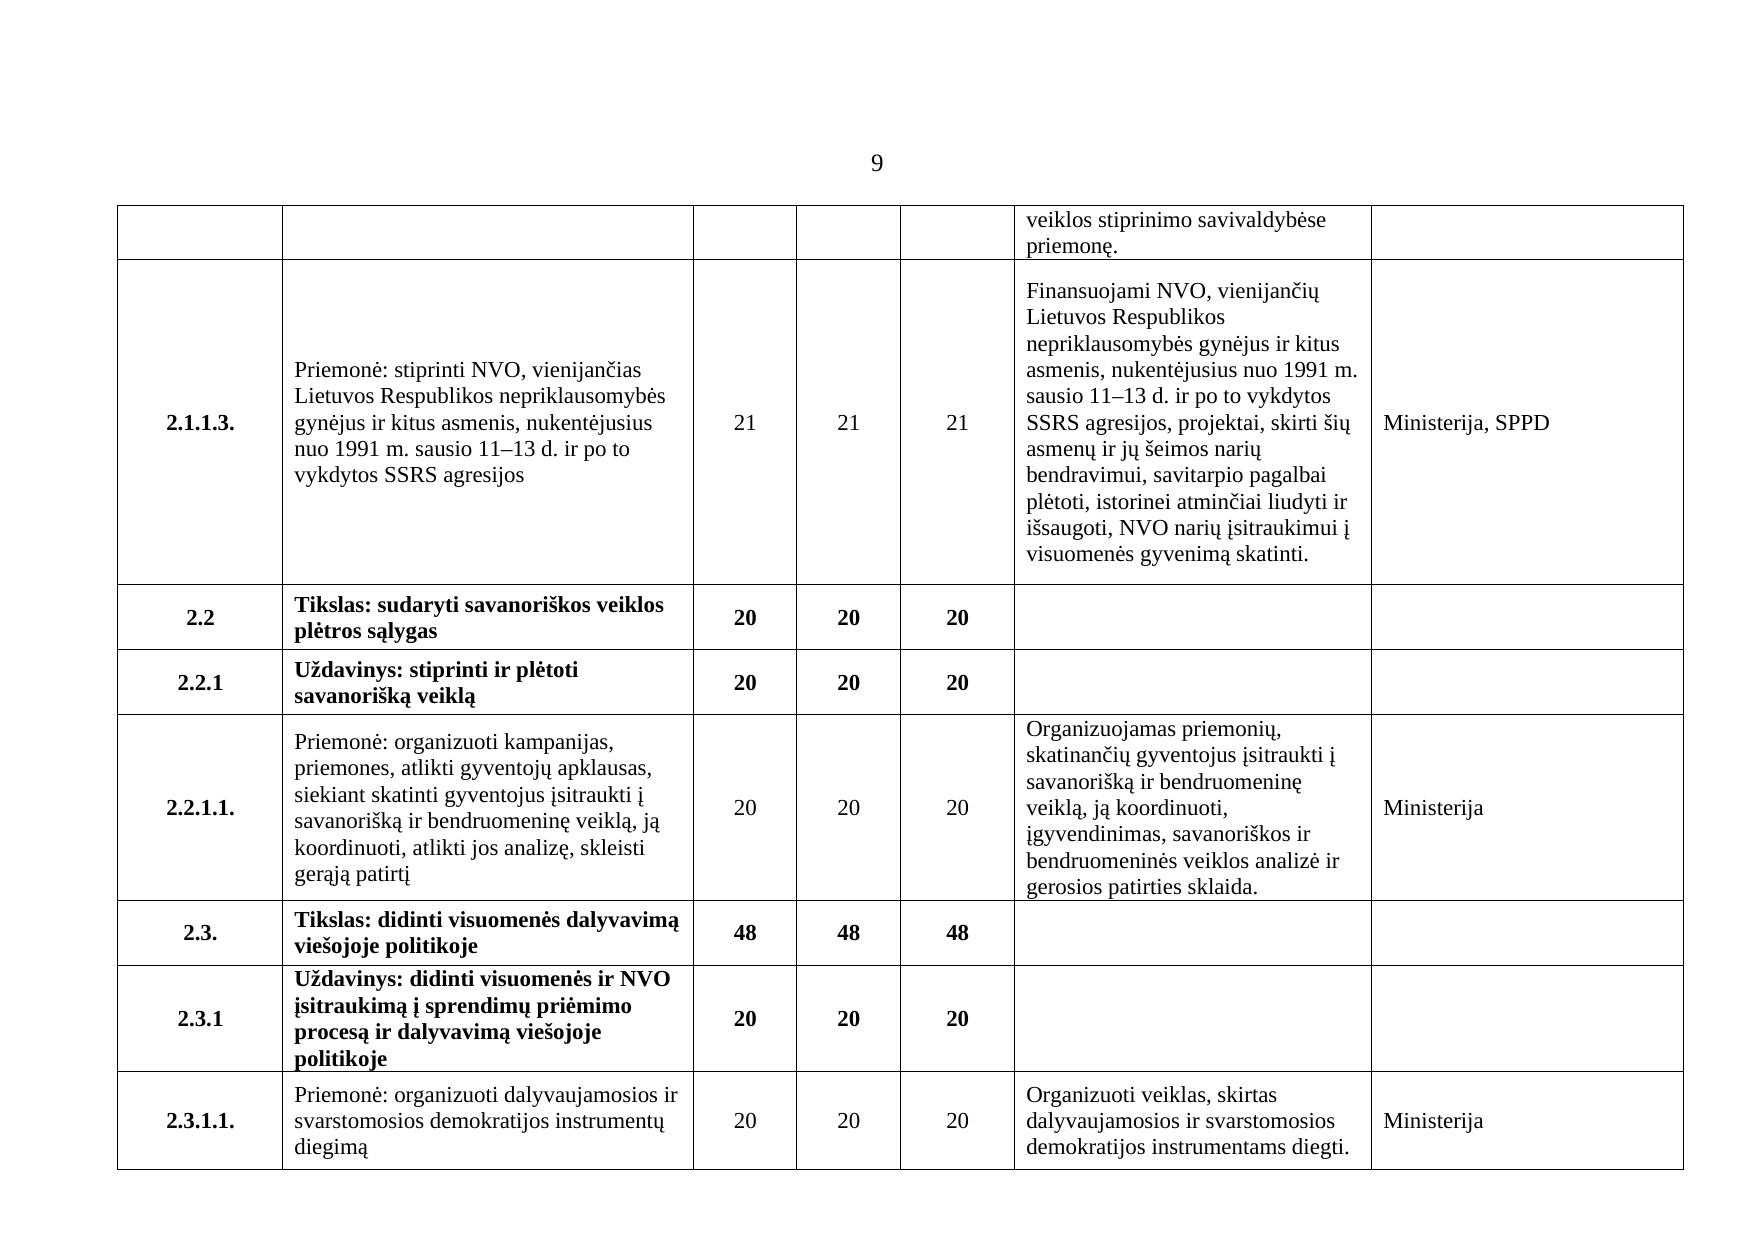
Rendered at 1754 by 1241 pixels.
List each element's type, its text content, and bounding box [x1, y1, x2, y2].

table_cell 20 [797, 715, 900, 899]
table_cell Uždavinys: stiprinti ir plėtoti savanorišką veiklą [283, 650, 693, 714]
table_cell Organizuojamas priemonių, skatinančių gyventojus įsitraukti į savanorišką ir bendruomeninę veiklą, ją koordinuoti, įgyvendinimas, savanoriškos ir bendruomeninės veiklos analizė ir gerosios patirties sklaida. [1015, 715, 1371, 899]
table_cell [1684, 584, 1754, 649]
table_cell 20 [694, 715, 796, 899]
table_cell [797, 206, 900, 259]
table_cell Ministerija, SPPD [1372, 260, 1683, 584]
table_cell [1684, 714, 1754, 899]
table_cell 20 [797, 585, 900, 649]
table_cell 48 [901, 901, 1014, 964]
table_cell 20 [901, 650, 1014, 714]
table_cell [283, 206, 693, 259]
table_cell 2.3.1.1. [118, 1072, 282, 1168]
table_cell Organizuoti veiklas, skirtas dalyvaujamosios ir svarstomosios demokratijos instrumentams diegti. [1015, 1072, 1371, 1168]
table_cell [118, 206, 282, 259]
table_cell 2.2.1.1. [118, 715, 282, 899]
table_cell Priemonė: organizuoti dalyvaujamosios ir svarstomosios demokratijos instrumentų diegimą [283, 1072, 693, 1168]
table_cell [1372, 901, 1683, 964]
table_cell Ministerija [1372, 715, 1683, 899]
table_cell 20 [901, 966, 1014, 1071]
table_cell Ministerija [1372, 1072, 1683, 1168]
table_cell [1684, 900, 1754, 964]
table_cell 20 [901, 585, 1014, 649]
table_cell [694, 206, 796, 259]
table_cell 21 [901, 260, 1014, 584]
table_cell 20 [901, 715, 1014, 899]
table_cell 21 [797, 260, 900, 584]
table_cell Uždavinys: didinti visuomenės ir NVO įsitraukimą į sprendimų priėmimo procesą ir dalyvavimą viešojoje politikoje [283, 966, 693, 1071]
table_cell Finansuojami NVO, vienijančių Lietuvos Respublikos nepriklausomybės gynėjus ir kitus asmenis, nukentėjusius nuo 1991 m. sausio 11–13 d. ir po to vykdytos SSRS agresijos, projektai, skirti šių asmenų ir jų šeimos narių bendravimui, savitarpio pagalbai plėtoti, istorinei atminčiai liudyti ir išsaugoti, NVO narių įsitraukimui į visuomenės gyvenimą skatinti. [1015, 260, 1371, 584]
table_cell [1372, 585, 1683, 649]
table_cell [1372, 206, 1683, 259]
table_cell 2.2 [118, 585, 282, 649]
table_cell [901, 206, 1014, 259]
table_cell [1684, 205, 1754, 259]
table_cell 48 [797, 901, 900, 964]
table_cell 20 [901, 1072, 1014, 1168]
table_cell 20 [694, 1072, 796, 1168]
table_cell 20 [797, 966, 900, 1071]
table_cell 20 [797, 650, 900, 714]
table_cell [1684, 1071, 1754, 1168]
table_cell 20 [694, 966, 796, 1071]
table_cell Tikslas: sudaryti savanoriškos veiklos plėtros sąlygas [283, 585, 693, 649]
table_cell [1684, 965, 1754, 1071]
table_cell 20 [797, 1072, 900, 1168]
table_cell [1015, 650, 1371, 714]
table_cell veiklos stiprinimo savivaldybėse priemonę. [1015, 206, 1371, 259]
table_cell 2.3.1 [118, 966, 282, 1071]
table_cell 48 [694, 901, 796, 964]
table_cell [1684, 649, 1754, 714]
table_cell 20 [694, 585, 796, 649]
table_cell 21 [694, 260, 796, 584]
table_cell Tikslas: didinti visuomenės dalyvavimą viešojoje politikoje [283, 901, 693, 964]
table_cell [1372, 650, 1683, 714]
table_cell [1015, 901, 1371, 964]
table_cell 2.1.1.3. [118, 260, 282, 584]
table_cell Priemonė: organizuoti kampanijas, priemones, atlikti gyventojų apklausas, siekiant skatinti gyventojus įsitraukti į savanorišką ir bendruomeninę veiklą, ją koordinuoti, atlikti jos analizę, skleisti gerąją patirtį [283, 715, 693, 899]
table_cell [1015, 585, 1371, 649]
table_cell 2.3. [118, 901, 282, 964]
table_cell 20 [694, 650, 796, 714]
table_cell 2.2.1 [118, 650, 282, 714]
table_cell [1015, 966, 1371, 1071]
table_cell [1372, 966, 1683, 1071]
table_cell Priemonė: stiprinti NVO, vienijančias Lietuvos Respublikos nepriklausomybės gynėjus ir kitus asmenis, nukentėjusius nuo 1991 m. sausio 11–13 d. ir po to vykdytos SSRS agresijos [283, 260, 693, 584]
table_cell [1684, 259, 1754, 584]
